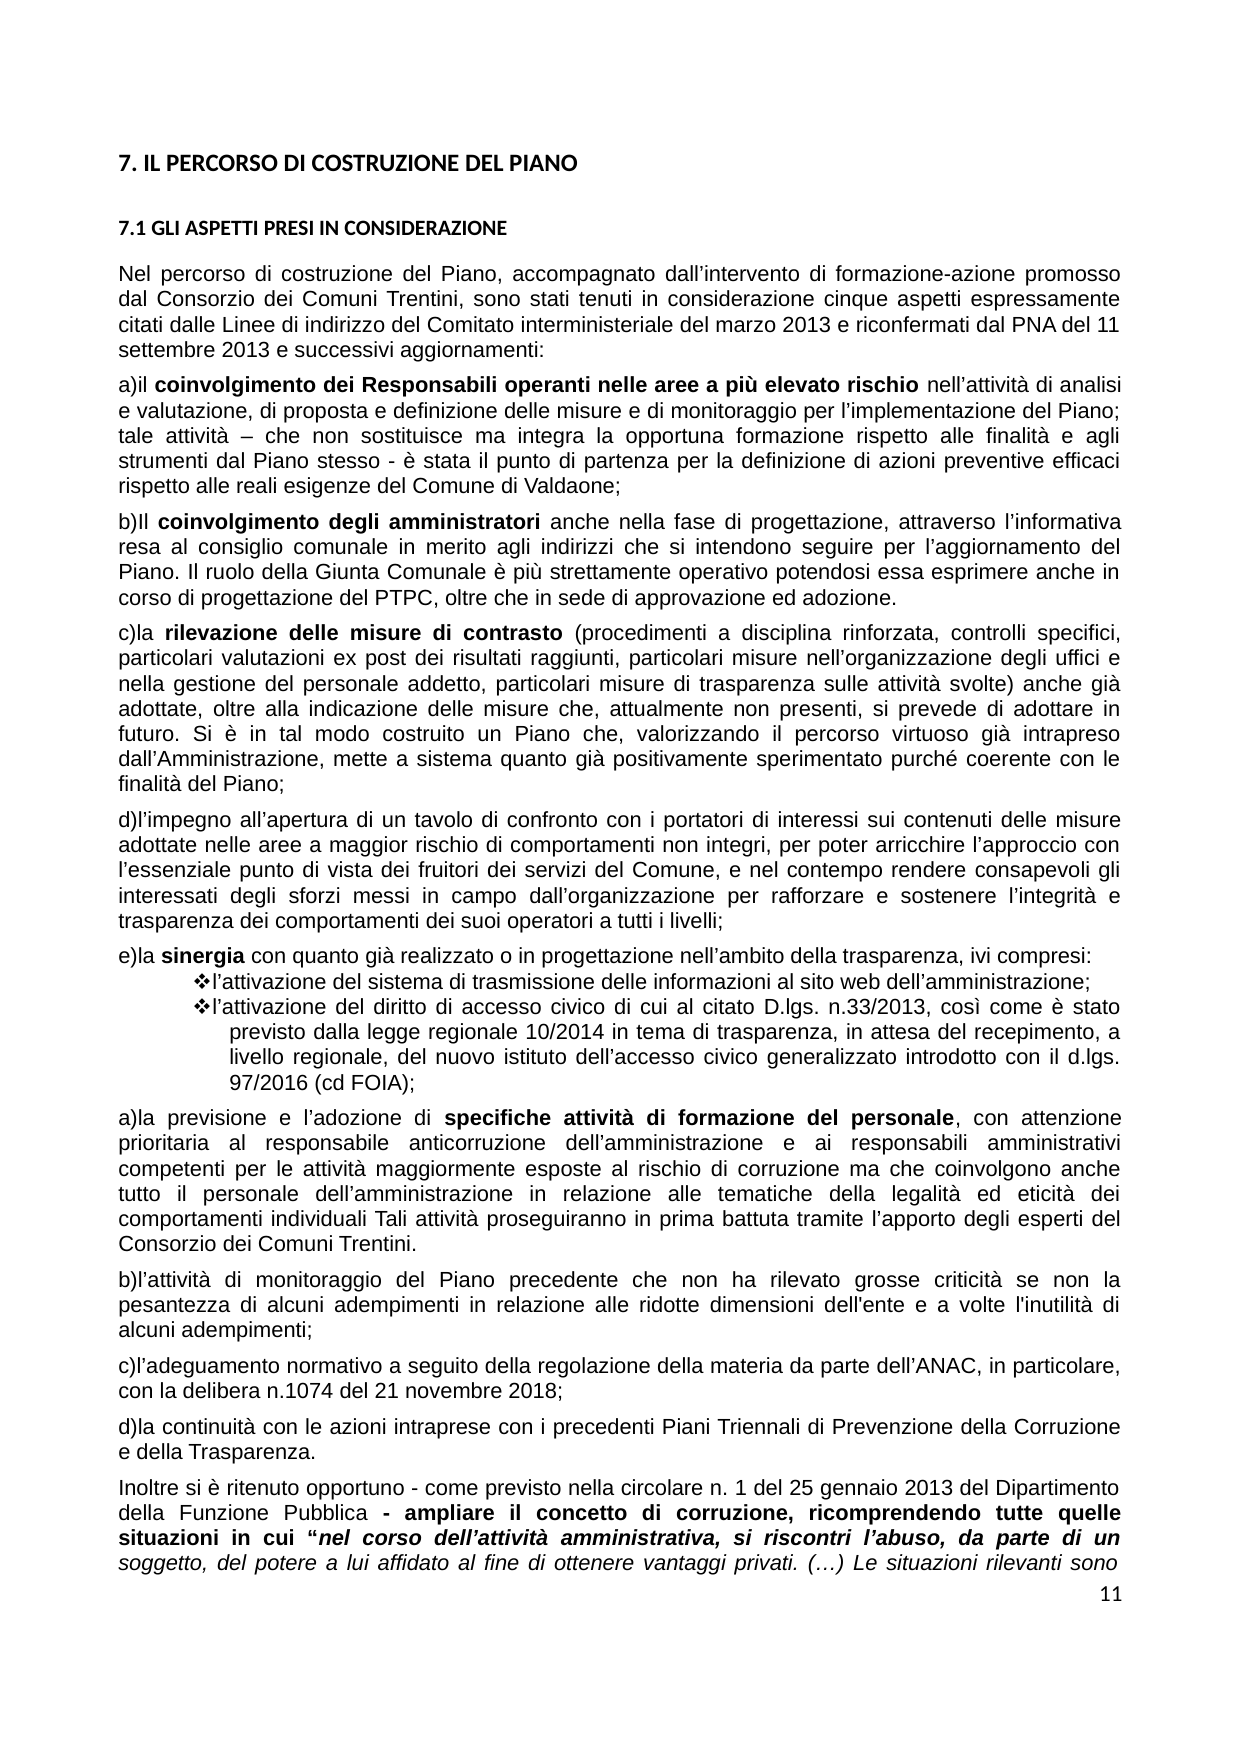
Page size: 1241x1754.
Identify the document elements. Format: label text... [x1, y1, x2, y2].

list l’adeguamento normativo a seguito della regolazione della materia da parte dell’ANAC, in particolare, con la delibera n.1074 del 21 novembre 2018; [118, 1353, 1122, 1403]
list la continuità con le azioni intraprese con i precedenti Piani Triennali di Prevenzione della Corruzione e della Trasparenza. [118, 1414, 1122, 1464]
subtitle 7.1 GLI ASPETTI PRESI IN CONSIDERAZIONE [118, 214, 1122, 241]
text Nel percorso di costruzione del Piano, accompagnato dall’intervento di formazione-azione promosso dal Consorzio dei Comuni Trentini, sono stati tenuti in considerazione cinque aspetti espressamente citati dalle Linee di indirizzo del Comitato interministeriale del marzo 2013 e riconfermati dal PNA del 11 settembre 2013 e successivi aggiornamenti: [118, 261, 1122, 362]
list Il coinvolgimento degli amministratori anche nella fase di progettazione, attraverso l’informativa resa al consiglio comunale in merito agli indirizzi che si intendono seguire per l’aggiornamento del Piano. Il ruolo della Giunta Comunale è più strettamente operativo potendosi essa esprimere anche in corso di progettazione del PTPC, oltre che in sede di approvazione ed adozione. [118, 509, 1122, 610]
list l’attivazione del sistema di trasmissione delle informazioni al sito web dell’amministrazione; [192, 969, 1122, 994]
list la previsione e l’adozione di specifiche attività di formazione del personale, con attenzione prioritaria al responsabile anticorruzione dell’amministrazione e ai responsabili amministrativi competenti per le attività maggiormente esposte al rischio di corruzione ma che coinvolgono anche tutto il personale dell’amministrazione in relazione alle tematiche della legalità ed eticità dei comportamenti individuali Tali attività proseguiranno in prima battuta tramite l’apporto degli esperti del Consorzio dei Comuni Trentini. [118, 1105, 1122, 1256]
list l’attività di monitoraggio del Piano precedente che non ha rilevato grosse criticità se non la pesantezza di alcuni adempimenti in relazione alle ridotte dimensioni dell'ente e a volte l'inutilità di alcuni adempimenti; [118, 1267, 1122, 1342]
list la sinergia con quanto già realizzato o in progettazione nell’ambito della trasparenza, ivi compresi: [118, 943, 1122, 969]
list il coinvolgimento dei Responsabili operanti nelle aree a più elevato rischio nell’attività di analisi e valutazione, di proposta e definizione delle misure e di monitoraggio per l’implementazione del Piano; tale attività – che non sostituisce ma integra la opportuna formazione rispetto alle finalità e agli strumenti dal Piano stesso - è stata il punto di partenza per la definizione di azioni preventive efficaci rispetto alle reali esigenze del Comune di Valdaone; [118, 372, 1122, 498]
list l’attivazione del diritto di accesso civico di cui al citato D.lgs. n.33/2013, così come è stato previsto dalla legge regionale 10/2014 in tema di trasparenza, in attesa del recepimento, a livello regionale, del nuovo istituto dell’accesso civico generalizzato introdotto con il d.lgs. 97/2016 (cd FOIA); [192, 994, 1122, 1095]
list la rilevazione delle misure di contrasto (procedimenti a disciplina rinforzata, controlli specifici, particolari valutazioni ex post dei risultati raggiunti, particolari misure nell’organizzazione degli uffici e nella gestione del personale addetto, particolari misure di trasparenza sulle attività svolte) anche già adottate, oltre alla indicazione delle misure che, attualmente non presenti, si prevede di adottare in futuro. Si è in tal modo costruito un Piano che, valorizzando il percorso virtuoso già intrapreso dall’Amministrazione, mette a sistema quanto già positivamente sperimentato purché coerente con le finalità del Piano; [118, 620, 1122, 797]
list l’impegno all’apertura di un tavolo di confronto con i portatori di interessi sui contenuti delle misure adottate nelle aree a maggior rischio di comportamenti non integri, per poter arricchire l’approccio con l’essenziale punto di vista dei fruitori dei servizi del Comune, e nel contempo rendere consapevoli gli interessati degli sforzi messi in campo dall’organizzazione per rafforzare e sostenere l’integrità e trasparenza dei comportamenti dei suoi operatori a tutti i livelli; [118, 807, 1122, 933]
text Inoltre si è ritenuto opportuno - come previsto nella circolare n. 1 del 25 gennaio 2013 del Dipartimento della Funzione Pubblica - ampliare il concetto di corruzione, ricomprendendo tutte quelle situazioni in cui “nel corso dell’attività amministrativa, si riscontri l’abuso, da parte di un soggetto, del potere a lui affidato al fine di ottenere vantaggi privati. (…) Le situazioni rilevanti sono [118, 1474, 1122, 1575]
subtitle 7. IL PERCORSO DI COSTRUZIONE DEL PIANO [118, 148, 1122, 178]
